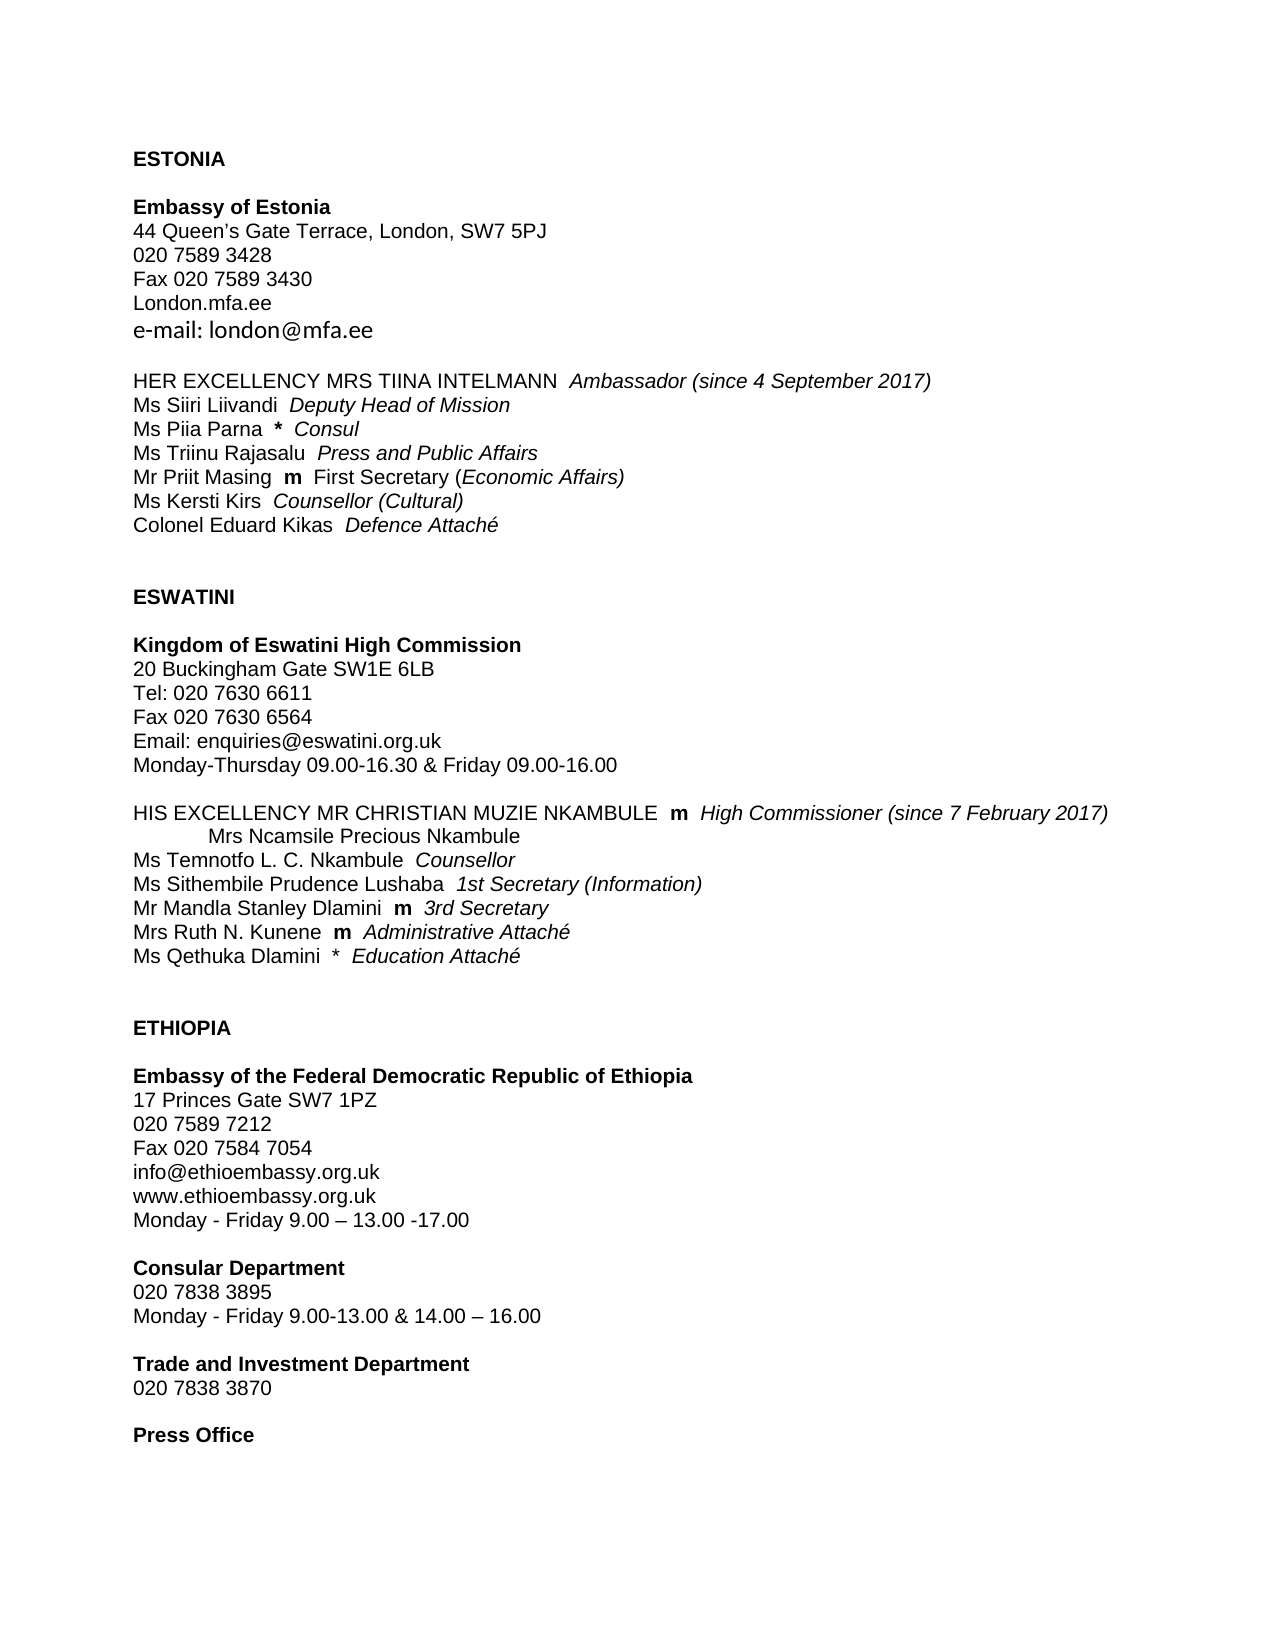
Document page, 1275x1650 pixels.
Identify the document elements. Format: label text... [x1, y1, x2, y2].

text Fax 020 7584 7054 [133, 1136, 1181, 1160]
text Ms Temnotfo L. C. Nkambule Counsellor [133, 848, 1181, 872]
text Consular Department [133, 1256, 1181, 1279]
text Mr Priit Masing m First Secretary (Economic Affairs) [133, 465, 1181, 489]
text Ms Piia Parna * Consul [133, 417, 1181, 441]
text 020 7589 7212 [133, 1112, 1181, 1136]
text info@ethioembassy.org.uk [133, 1160, 1181, 1184]
text e-mail: london@mfa.ee [133, 314, 1181, 345]
text Monday-Thursday 09.00-16.30 & Friday 09.00-16.00 [133, 752, 1181, 776]
text Ms Siiri Liivandi Deputy Head of Mission [133, 393, 1181, 417]
text Monday - Friday 9.00-13.00 & 14.00 – 16.00 [133, 1303, 1181, 1327]
text Ms Sithembile Prudence Lushaba 1st Secretary (Information) [133, 872, 1181, 896]
text Embassy of Estonia [133, 195, 1181, 219]
text 17 Princes Gate SW7 1PZ [133, 1088, 1181, 1112]
text Ms Triinu Rajasalu Press and Public Affairs [133, 441, 1181, 465]
text 020 7838 3895 [133, 1279, 1181, 1303]
text ESTONIA [133, 147, 1181, 171]
text Monday - Friday 9.00 – 13.00 -17.00 [133, 1208, 1181, 1232]
text HER EXCELLENCY MRS TIINA INTELMANN Ambassador (since 4 September 2017) [133, 369, 1181, 393]
text Mrs Ncamsile Precious Nkambule [133, 824, 1181, 848]
text Tel: 020 7630 6611 [133, 681, 1181, 704]
text Mrs Ruth N. Kunene m Administrative Attaché [133, 920, 1181, 944]
text Press Office [133, 1423, 1181, 1447]
text Ms Kersti Kirs Counsellor (Cultural) [133, 489, 1181, 513]
text London.mfa.ee [133, 291, 1181, 314]
text 20 Buckingham Gate SW1E 6LB [133, 657, 1181, 681]
text Colonel Eduard Kikas Defence Attaché [133, 513, 1181, 537]
text Embassy of the Federal Democratic Republic of Ethiopia [133, 1064, 1181, 1088]
text Fax 020 7630 6564 [133, 704, 1181, 728]
text 020 7838 3870 [133, 1375, 1181, 1399]
text Email: enquiries@eswatini.org.uk [133, 728, 1181, 752]
text HIS EXCELLENCY MR CHRISTIAN MUZIE NKAMBULE m High Commissioner (since 7 February 2017) [133, 800, 1181, 824]
text ETHIOPIA [133, 1016, 1181, 1040]
text Ms Qethuka Dlamini * Education Attaché [133, 944, 1181, 968]
text ESWATINI [133, 585, 1181, 609]
subtitle Kingdom of Eswatini High Commission [133, 633, 1181, 657]
text 020 7589 3428 [133, 243, 1181, 267]
text Mr Mandla Stanley Dlamini m 3rd Secretary [133, 896, 1181, 920]
text Trade and Investment Department [133, 1351, 1181, 1375]
text 44 Queen’s Gate Terrace, London, SW7 5PJ [133, 219, 1181, 243]
text Fax 020 7589 3430 [133, 267, 1181, 291]
text www.ethioembassy.org.uk [133, 1184, 1181, 1208]
